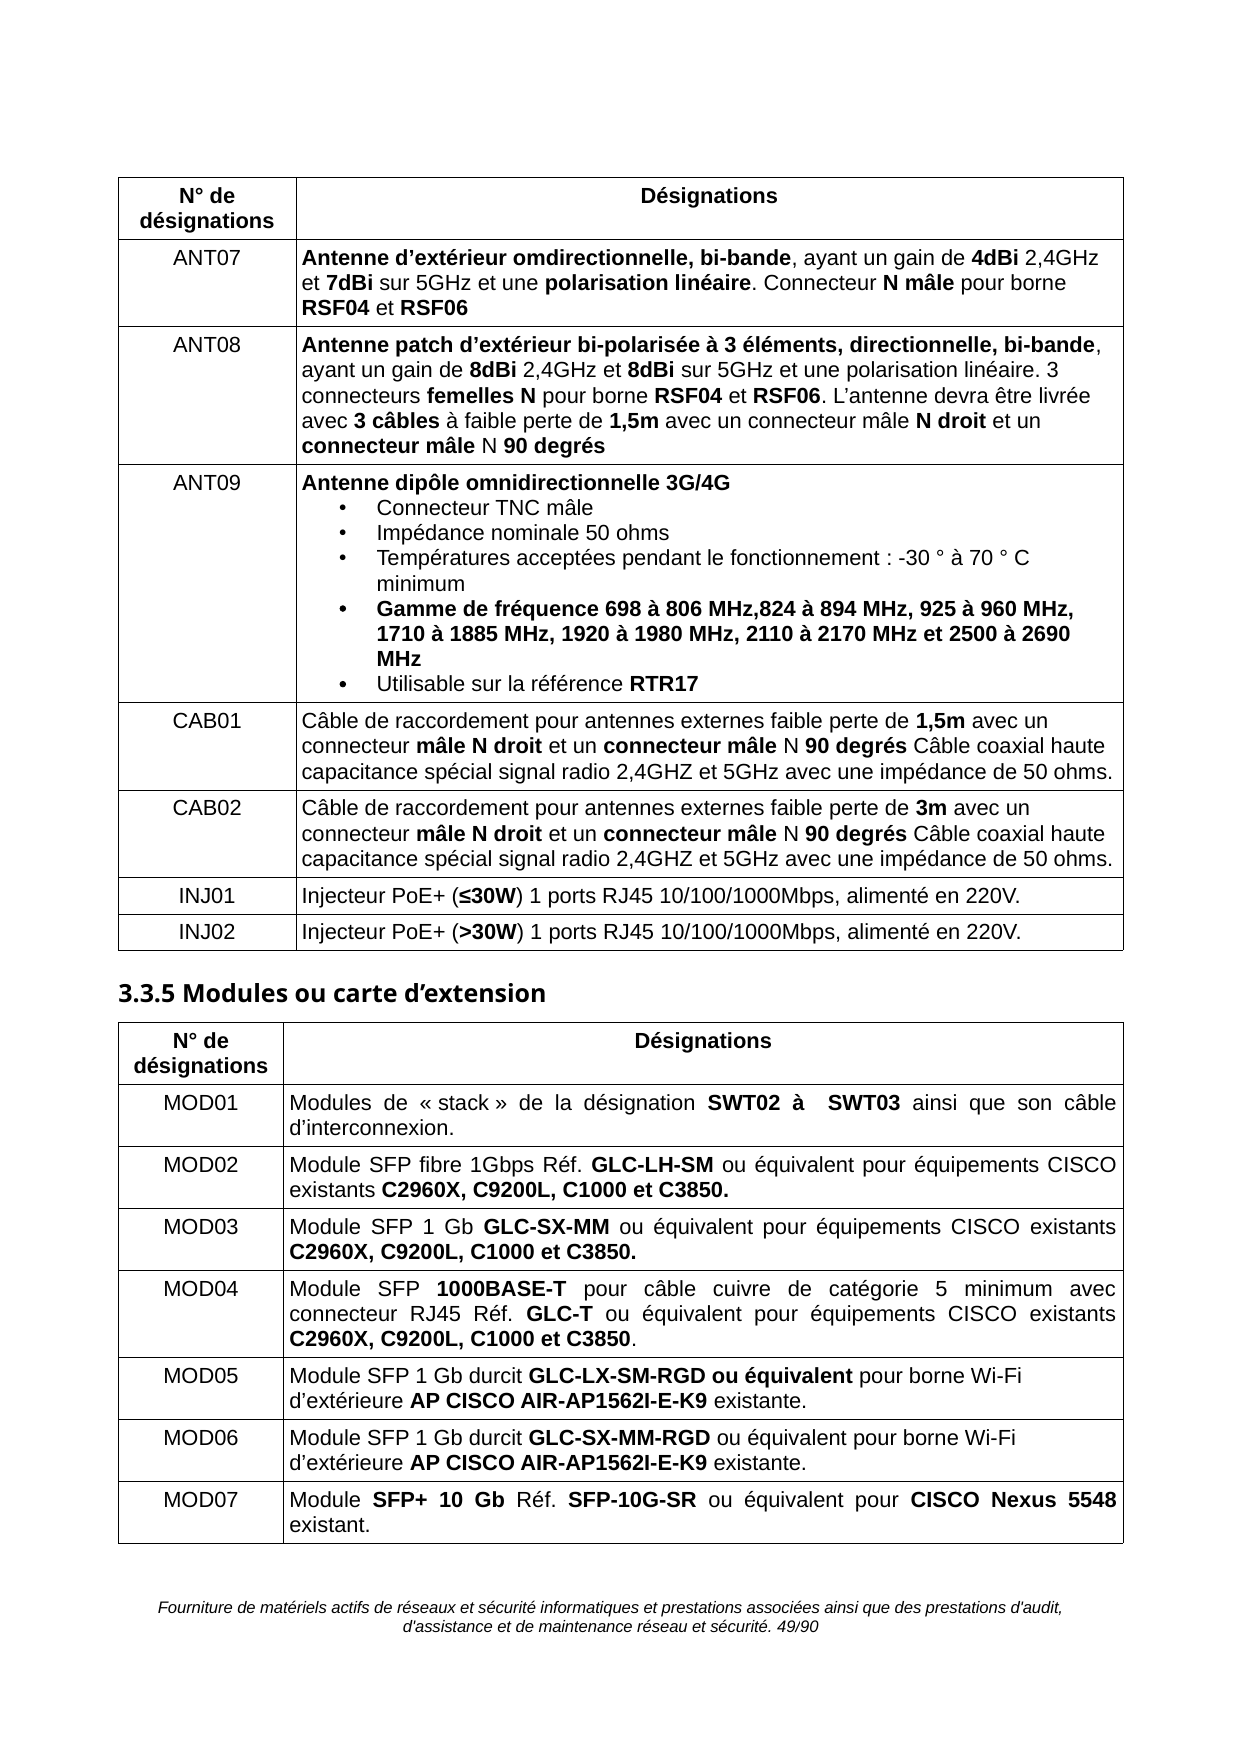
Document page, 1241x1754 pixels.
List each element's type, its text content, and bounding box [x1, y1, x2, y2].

table_cell Module SFP+ 10 Gb Réf. SFP-10G-SR ou équivalent pour CISCO Nexus 5548 existant. [284, 1482, 1123, 1543]
table_cell Module SFP 1 Gb durcit GLC-SX-MM-RGD ou équivalent pour borne Wi-Fi d’extérieure AP CISCO AIR-AP1562I-E-K9 existante. [284, 1420, 1123, 1481]
table_cell INJ01 [119, 878, 296, 913]
table_cell Module SFP 1 Gb GLC-SX-MM ou équivalent pour équipements CISCO existants C2960X, C9200L, C1000 et C3850. [284, 1209, 1123, 1270]
table_cell MOD03 [119, 1209, 283, 1270]
table_cell INJ02 [119, 915, 296, 950]
table_cell Module SFP 1 Gb durcit GLC-LX-SM-RGD ou équivalent pour borne Wi-Fi d’extérieure AP CISCO AIR-AP1562I-E-K9 existante. [284, 1358, 1123, 1419]
table_cell Injecteur PoE+ (>30W) 1 ports RJ45 10/100/1000Mbps, alimenté en 220V. [297, 915, 1123, 950]
table_cell CAB01 [119, 703, 296, 789]
table_cell MOD05 [119, 1358, 283, 1419]
table_cell Injecteur PoE+ (≤30W) 1 ports RJ45 10/100/1000Mbps, alimenté en 220V. [297, 878, 1123, 913]
table_cell MOD07 [119, 1482, 283, 1543]
table_cell Câble de raccordement pour antennes externes faible perte de 1,5m avec un connecteur mâle N droit et un connecteur mâle N 90 degrés Câble coaxial haute capacitance spécial signal radio 2,4GHZ et 5GHz avec une impédance de 50 ohms. [297, 703, 1123, 789]
table_cell Module SFP fibre 1Gbps Réf. GLC-LH-SM ou équivalent pour équipements CISCO existants C2960X, C9200L, C1000 et C3850. [284, 1147, 1123, 1208]
subtitle Modules ou carte d’extension [118, 975, 1122, 1009]
table_cell ANT07 [119, 240, 296, 326]
table_header Désignations [284, 1023, 1123, 1084]
table_cell Câble de raccordement pour antennes externes faible perte de 3m avec un connecteur mâle N droit et un connecteur mâle N 90 degrés Câble coaxial haute capacitance spécial signal radio 2,4GHZ et 5GHz avec une impédance de 50 ohms. [297, 791, 1123, 877]
table_cell ANT08 [119, 327, 296, 464]
table_cell MOD06 [119, 1420, 283, 1481]
table_cell CAB02 [119, 791, 296, 877]
table_header Désignations [297, 178, 1123, 239]
table_cell Module SFP 1000BASE-T pour câble cuivre de catégorie 5 minimum avec connecteur RJ45 Réf. GLC-T ou équivalent pour équipements CISCO existants C2960X, C9200L, C1000 et C3850. [284, 1271, 1123, 1357]
table_cell Modules de « stack » de la désignation SWT02 à SWT03 ainsi que son câble d’interconnexion. [284, 1085, 1123, 1146]
table_cell Antenne d’extérieur omdirectionnelle, bi-bande, ayant un gain de 4dBi 2,4GHz et 7dBi sur 5GHz et une polarisation linéaire. Connecteur N mâle pour borne RSF04 et RSF06 [297, 240, 1123, 326]
table_cell MOD04 [119, 1271, 283, 1357]
table_cell Antenne patch d’extérieur bi-polarisée à 3 éléments, directionnelle, bi-bande, ayant un gain de 8dBi 2,4GHz et 8dBi sur 5GHz et une polarisation linéaire. 3 connecteurs femelles N pour borne RSF04 et RSF06. L’antenne devra être livrée avec 3 câbles à faible perte de 1,5m avec un connecteur mâle N droit et un connecteur mâle N 90 degrés [297, 327, 1123, 464]
table_cell MOD02 [119, 1147, 283, 1208]
table_header N° de désignations [119, 1023, 283, 1084]
table_cell Antenne dipôle omnidirectionnelle 3G/4G Connecteur TNC mâle Impédance nominale 50 ohms Températures acceptées pendant le fonctionnement : -30 ° à 70 ° C minimum Gamme de fréquence 698 à 806 MHz,824 à 894 MHz, 925 à 960 MHz, 1710 à 1885 MHz, 1920 à 1980 MHz, 2110 à 2170 MHz et 2500 à 2690 MHz Utilisable sur la référence RTR17 [297, 465, 1123, 702]
table_header N° de désignations [119, 178, 296, 239]
table_cell ANT09 [119, 465, 296, 702]
table_cell MOD01 [119, 1085, 283, 1146]
